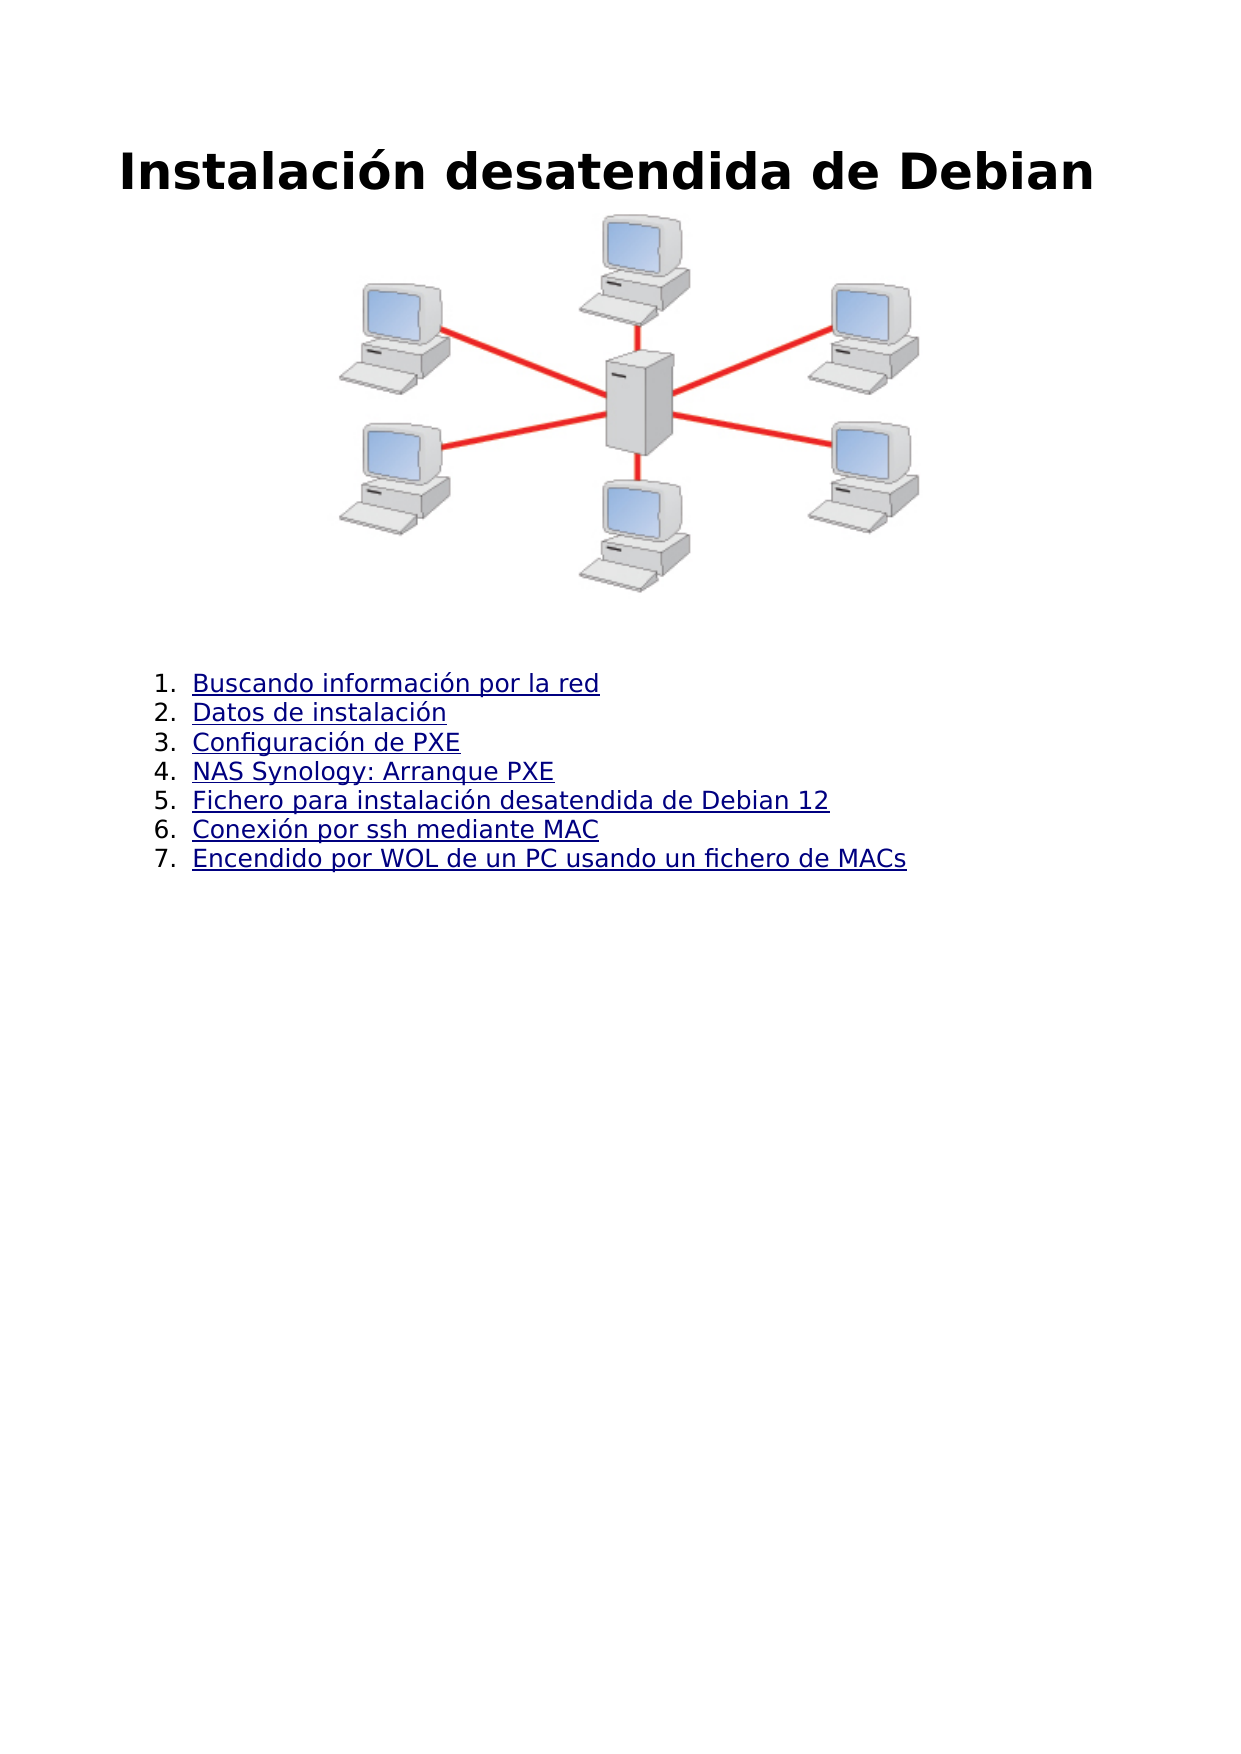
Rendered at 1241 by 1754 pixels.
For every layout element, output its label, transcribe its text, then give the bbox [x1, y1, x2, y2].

list Configuración de PXE [177, 728, 1122, 757]
list Datos de instalación [177, 698, 1122, 728]
list Encendido por WOL de un PC usando un fichero de MACs [177, 844, 1122, 873]
list NAS Synology: Arranque PXE [177, 757, 1122, 786]
list Conexión por ssh mediante MAC [177, 815, 1122, 844]
picture [317, 213, 924, 599]
list Fichero para instalación desatendida de Debian 12 [177, 786, 1122, 815]
list Buscando información por la red [177, 669, 1122, 698]
subtitle Instalación desatendida de Debian [118, 143, 1122, 201]
